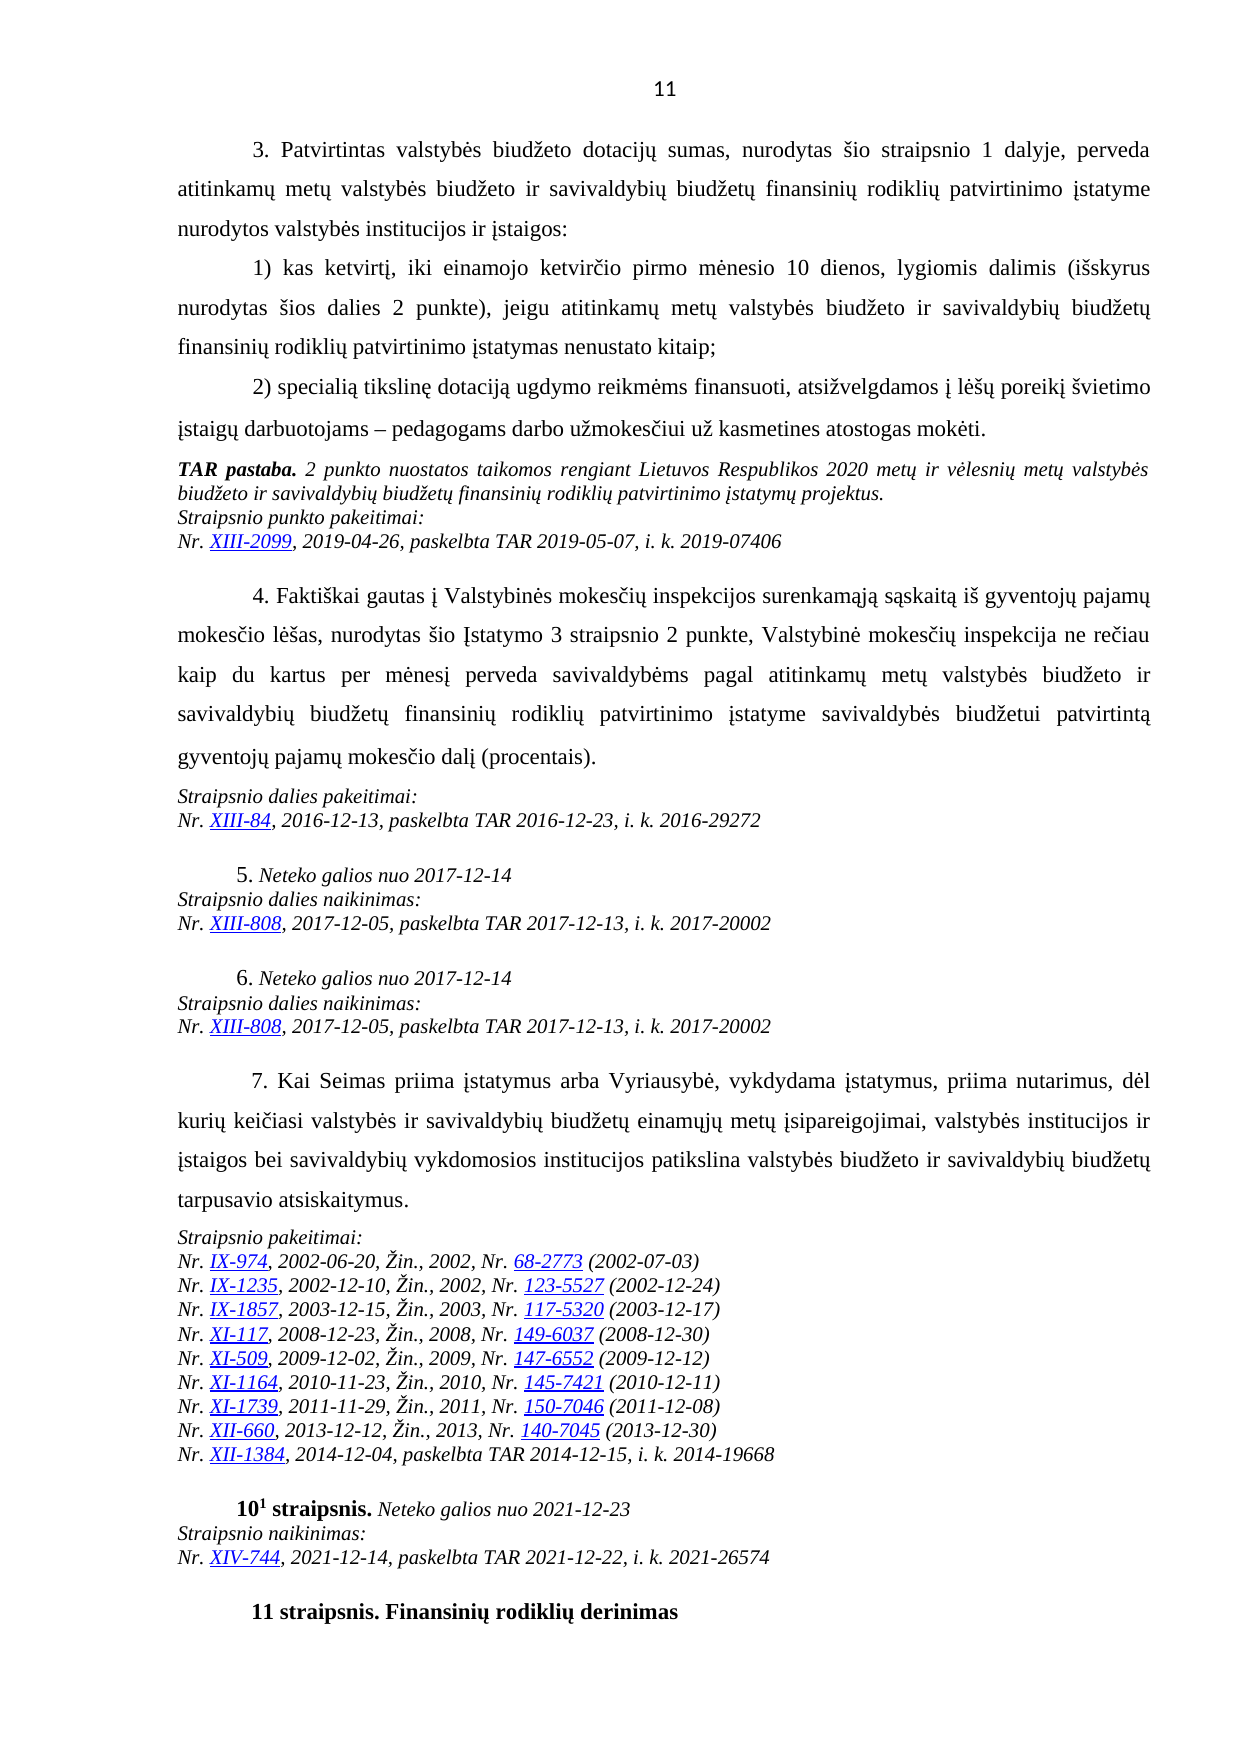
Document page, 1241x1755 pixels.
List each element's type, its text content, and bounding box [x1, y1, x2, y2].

text Nr. XIV-744, 2021-12-14, paskelbta TAR 2021-12-22, i. k. 2021-26574 [177, 1545, 1152, 1569]
text Nr. IX-974, 2002-06-20, Žin., 2002, Nr. 68-2773 (2002-07-03) [177, 1249, 1152, 1273]
text 3. Patvirtintas valstybės biudžeto dotacijų sumas, nurodytas šio straipsnio 1 dalyje, perveda atitinkamų metų valstybės biudžeto ir savivaldybių biudžetų finansinių rodiklių patvirtinimo įstatyme nurodytos valstybės institucijos ir įstaigos: [177, 136, 1152, 241]
text Straipsnio dalies naikinimas: [177, 887, 1152, 911]
text Nr. IX-1235, 2002-12-10, Žin., 2002, Nr. 123-5527 (2002-12-24) [177, 1273, 1152, 1297]
text 11 straipsnis. Finansinių rodiklių derinimas [177, 1598, 1152, 1624]
text Nr. XI-1739, 2011-11-29, Žin., 2011, Nr. 150-7046 (2011-12-08) [177, 1394, 1152, 1418]
text 1) kas ketvirtį, iki einamojo ketvirčio pirmo mėnesio 10 dienos, lygiomis dalimis (išskyrus nurodytas šios dalies 2 punkte), jeigu atitinkamų metų valstybės biudžeto ir savivaldybių biudžetų finansinių rodiklių patvirtinimo įstatymas nenustato kitaip; [177, 254, 1152, 360]
text 2) specialią tikslinę dotaciją ugdymo reikmėms finansuoti, atsižvelgdamos į lėšų poreikį švietimo įstaigų darbuotojams – pedagogams darbo užmokesčiui už kasmetines atostogas mokėti. [177, 373, 1152, 442]
text Nr. XI-509, 2009-12-02, Žin., 2009, Nr. 147-6552 (2009-12-12) [177, 1346, 1152, 1369]
text Nr. XIII-808, 2017-12-05, paskelbta TAR 2017-12-13, i. k. 2017-20002 [177, 1014, 1152, 1038]
text 4. Faktiškai gautas į Valstybinės mokesčių inspekcijos surenkamąją sąskaitą iš gyventojų pajamų mokesčio lėšas, nurodytas šio Įstatymo 3 straipsnio 2 punkte, Valstybinė mokesčių inspekcija ne rečiau kaip du kartus per mėnesį perveda savivaldybėms pagal atitinkamų metų valstybės biudžeto ir savivaldybių biudžetų finansinių rodiklių patvirtinimo įstatyme savivaldybės biudžetui patvirtintą gyventojų pajamų mokesčio dalį (procentais). [177, 582, 1152, 769]
text Straipsnio punkto pakeitimai: [177, 505, 1152, 529]
text 6. Neteko galios nuo 2017-12-14 [177, 964, 1152, 990]
text Nr. XIII-808, 2017-12-05, paskelbta TAR 2017-12-13, i. k. 2017-20002 [177, 911, 1152, 935]
text 101 straipsnis. Neteko galios nuo 2021-12-23 [177, 1494, 1152, 1521]
text Nr. XIII-84, 2016-12-13, paskelbta TAR 2016-12-23, i. k. 2016-29272 [177, 808, 1152, 832]
text 7. Kai Seimas priima įstatymus arba Vyriausybė, vykdydama įstatymus, priima nutarimus, dėl kurių keičiasi valstybės ir savivaldybių biudžetų einamųjų metų įsipareigojimai, valstybės institucijos ir įstaigos bei savivaldybių vykdomosios institucijos patikslina valstybės biudžeto ir savivaldybių biudžetų tarpusavio atsiskaitymus. [177, 1067, 1152, 1212]
text Nr. IX-1857, 2003-12-15, Žin., 2003, Nr. 117-5320 (2003-12-17) [177, 1297, 1152, 1321]
text Nr. XII-1384, 2014-12-04, paskelbta TAR 2014-12-15, i. k. 2014-19668 [177, 1442, 1152, 1466]
text 5. Neteko galios nuo 2017-12-14 [177, 861, 1152, 887]
text Nr. XII-660, 2013-12-12, Žin., 2013, Nr. 140-7045 (2013-12-30) [177, 1418, 1152, 1442]
text Nr. XI-1164, 2010-11-23, Žin., 2010, Nr. 145-7421 (2010-12-11) [177, 1369, 1152, 1394]
text TAR pastaba. 2 punkto nuostatos taikomos rengiant Lietuvos Respublikos 2020 metų ir vėlesnių metų valstybės biudžeto ir savivaldybių biudžetų finansinių rodiklių patvirtinimo įstatymų projektus. [177, 457, 1152, 505]
text Nr. XI-117, 2008-12-23, Žin., 2008, Nr. 149-6037 (2008-12-30) [177, 1321, 1152, 1346]
text Straipsnio pakeitimai: [177, 1225, 1152, 1249]
text Nr. XIII-2099, 2019-04-26, paskelbta TAR 2019-05-07, i. k. 2019-07406 [177, 529, 1152, 553]
text Straipsnio naikinimas: [177, 1521, 1152, 1545]
text Straipsnio dalies naikinimas: [177, 990, 1152, 1014]
text Straipsnio dalies pakeitimai: [177, 784, 1152, 808]
